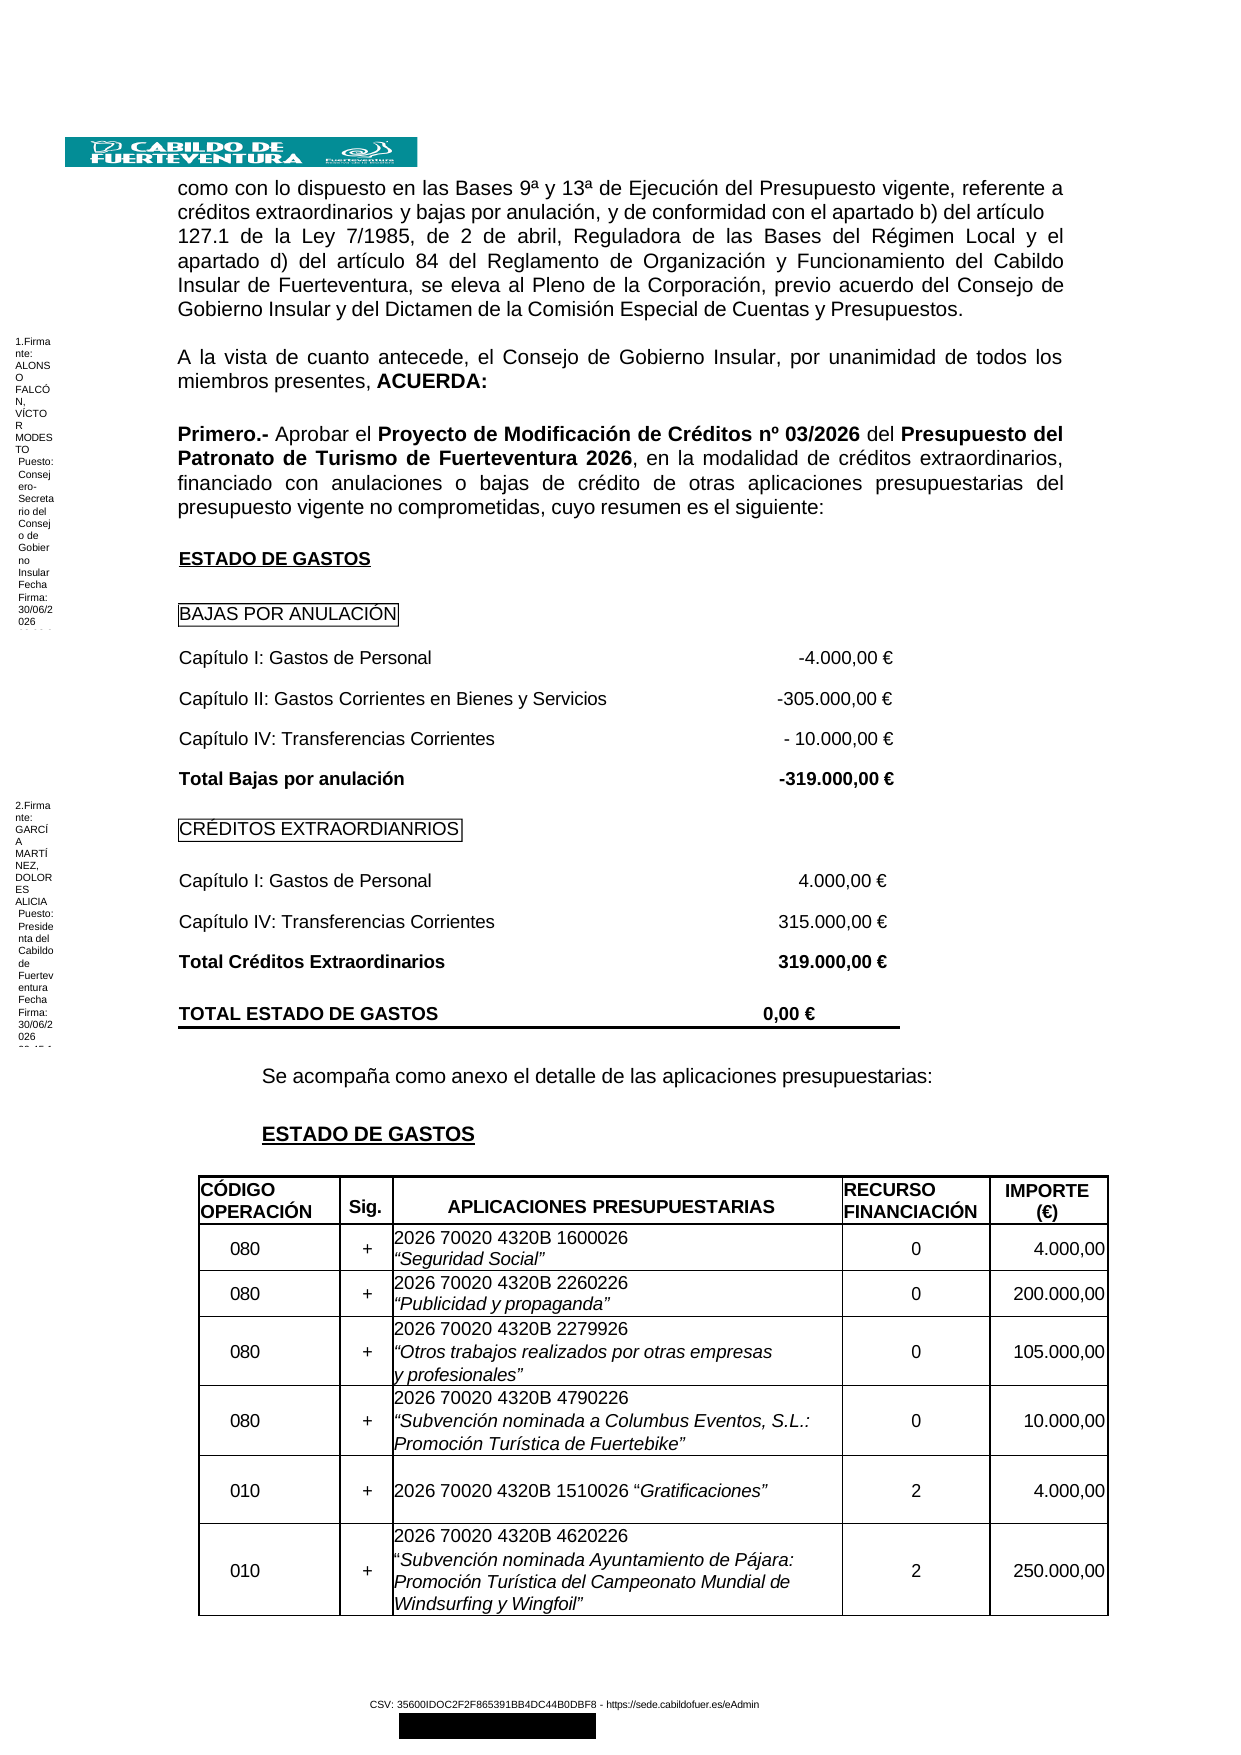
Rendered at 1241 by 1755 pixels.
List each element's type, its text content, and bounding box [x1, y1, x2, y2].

text 2.Firmante: GARCÍA MARTÍNEZ, DOLORES ALICIA [15, 800, 54, 908]
text Se acompaña como anexo el detalle de las aplicaciones presupuestarias: [262, 1064, 1149, 1088]
table_cell -305.000,00 € [686, 678, 899, 719]
table_cell 319.000,00 € [686, 942, 899, 990]
table_cell -4.000,00 € [686, 627, 899, 678]
table_cell BAJAS POR ANULACIÓN [179, 605, 397, 625]
table_cell 4.000,00 [991, 1225, 1107, 1269]
picture [65, 137, 418, 167]
table_cell + [341, 1386, 392, 1454]
table_cell 105.000,00 [991, 1317, 1107, 1385]
table_cell 080 [200, 1225, 339, 1269]
table_cell 10.000,00 [991, 1386, 1107, 1454]
table_cell 0,00 € [686, 990, 899, 1026]
table_cell + [341, 1524, 392, 1615]
table_cell Total Créditos Extraordinarios [178, 942, 686, 990]
table_cell + [341, 1456, 392, 1523]
text [13, 333, 54, 629]
table_cell Capítulo I: Gastos de Personal [178, 627, 686, 678]
table_cell 2 [843, 1456, 989, 1523]
table_cell + [341, 1317, 392, 1385]
table_cell 4.000,00 [991, 1456, 1107, 1523]
text 127.1 de la Ley 7/1985, de 2 de abril, Reguladora de las Bases del Régimen Local y el apartado d) del artículo 84 del Reglamento de Organización y Funcionamiento del Cabildo Insular de Fuerteventura, se eleva al Pleno de la Corporación, previo acuerdo del Consejo de Gobierno Insular y del Dictamen de la Comisión Especial de Cuentas y Presupuestos. [177, 224, 1064, 321]
table_cell 0 [843, 1386, 989, 1454]
table_cell 2026 70020 4320B 4790226 “Subvención nominada a Columbus Eventos, S.L.: Promoción Turística de Fuertebike” [394, 1386, 842, 1454]
table_cell Capítulo IV: Transferencias Corrientes [178, 719, 686, 759]
table_cell 200.000,00 [991, 1271, 1107, 1316]
table_cell 2026 70020 4320B 2279926 “Otros trabajos realizados por otras empresas y profesionales” [394, 1317, 842, 1385]
table_cell [463, 819, 686, 841]
table_cell - 10.000,00 € [686, 719, 899, 759]
table_header RECURSO FINANCIACIÓN [843, 1178, 989, 1223]
table_cell [686, 819, 899, 841]
text Puesto: Consejero-Secretario del Consejo de Gobierno Insular Fecha Firma: 30/06/2026 09:03:03 [18, 456, 54, 629]
table_cell [399, 605, 686, 627]
table_cell 0 [843, 1271, 989, 1316]
text 1.Firmante: ALONSO FALCÓN, VÍCTOR MODESTO [15, 336, 54, 455]
table_cell 080 [200, 1271, 339, 1316]
table_cell 4.000,00 € [686, 841, 899, 901]
text ESTADO DE GASTOS [262, 1122, 1149, 1146]
table_cell + [341, 1225, 392, 1269]
table_header APLICACIONES PRESUPUESTARIAS [394, 1178, 842, 1223]
table_cell 2026 70020 4320B 2260226 “Publicidad y propaganda” [394, 1271, 842, 1316]
table_cell Capítulo I: Gastos de Personal [178, 841, 686, 901]
text A la vista de cuanto antecede, el Consejo de Gobierno Insular, por unanimidad de todos los miembros presentes, ACUERDA: [177, 345, 1063, 393]
table_cell 315.000,00 € [686, 901, 899, 942]
table_cell 0 [843, 1225, 989, 1269]
picture [364, 1691, 984, 1713]
table_cell 0 [843, 1317, 989, 1385]
table_cell + [341, 1271, 392, 1316]
table_cell 010 [200, 1456, 339, 1523]
table_cell Capítulo II: Gastos Corrientes en Bienes y Servicios [178, 678, 686, 719]
table_cell -319.000,00 € [686, 759, 899, 819]
table_cell 2026 70020 4320B 1600026 “Seguridad Social” [394, 1225, 842, 1269]
table_cell 080 [200, 1386, 339, 1454]
table_header ESTADO DE GASTOS [178, 543, 686, 604]
table_header Sig. [341, 1178, 392, 1223]
table_cell 250.000,00 [991, 1524, 1107, 1615]
table_cell 010 [200, 1524, 339, 1615]
table_cell TOTAL ESTADO DE GASTOS [178, 990, 686, 1026]
text Primero.- Aprobar el Proyecto de Modificación de Créditos nº 03/2026 del Presupuesto del Patronato de Turismo de Fuerteventura 2026, en la modalidad de créditos extraordinarios, financiado con anulaciones o bajas de crédito de otras aplicaciones presupuestarias del presupuesto vigente no comprometidas, cuyo resumen es el siguiente: [177, 422, 1064, 519]
table_header CÓDIGO OPERACIÓN [200, 1178, 339, 1223]
text Puesto: Presidenta del Cabildo de Fuerteventura Fecha Firma: 30/06/2026 09:45:15 [18, 908, 54, 1046]
text [13, 798, 54, 1046]
table_cell 2026 70020 4320B 4620226 “Subvención nominada Ayuntamiento de Pájara: Promoción Turística del Campeonato Mundial de Windsurfing y Wingfoil” [394, 1524, 842, 1615]
table_cell 2 [843, 1524, 989, 1615]
table_cell Capítulo IV: Transferencias Corrientes [178, 901, 686, 942]
table_cell Total Bajas por anulación [178, 759, 686, 819]
table_cell 2026 70020 4320B 1510026 “Gratificaciones” [394, 1456, 842, 1523]
table_cell 080 [200, 1317, 339, 1385]
table_header [686, 543, 899, 627]
table_cell CRÉDITOS EXTRAORDIANRIOS [179, 820, 461, 840]
table_header IMPORTE (€) [991, 1178, 1107, 1223]
text como con lo dispuesto en las Bases 9ª y 13ª de Ejecución del Presupuesto vigente, referente a créditos extraordinarios y bajas por anulación, y de conformidad con el apartado b) del artículo [177, 176, 1064, 224]
